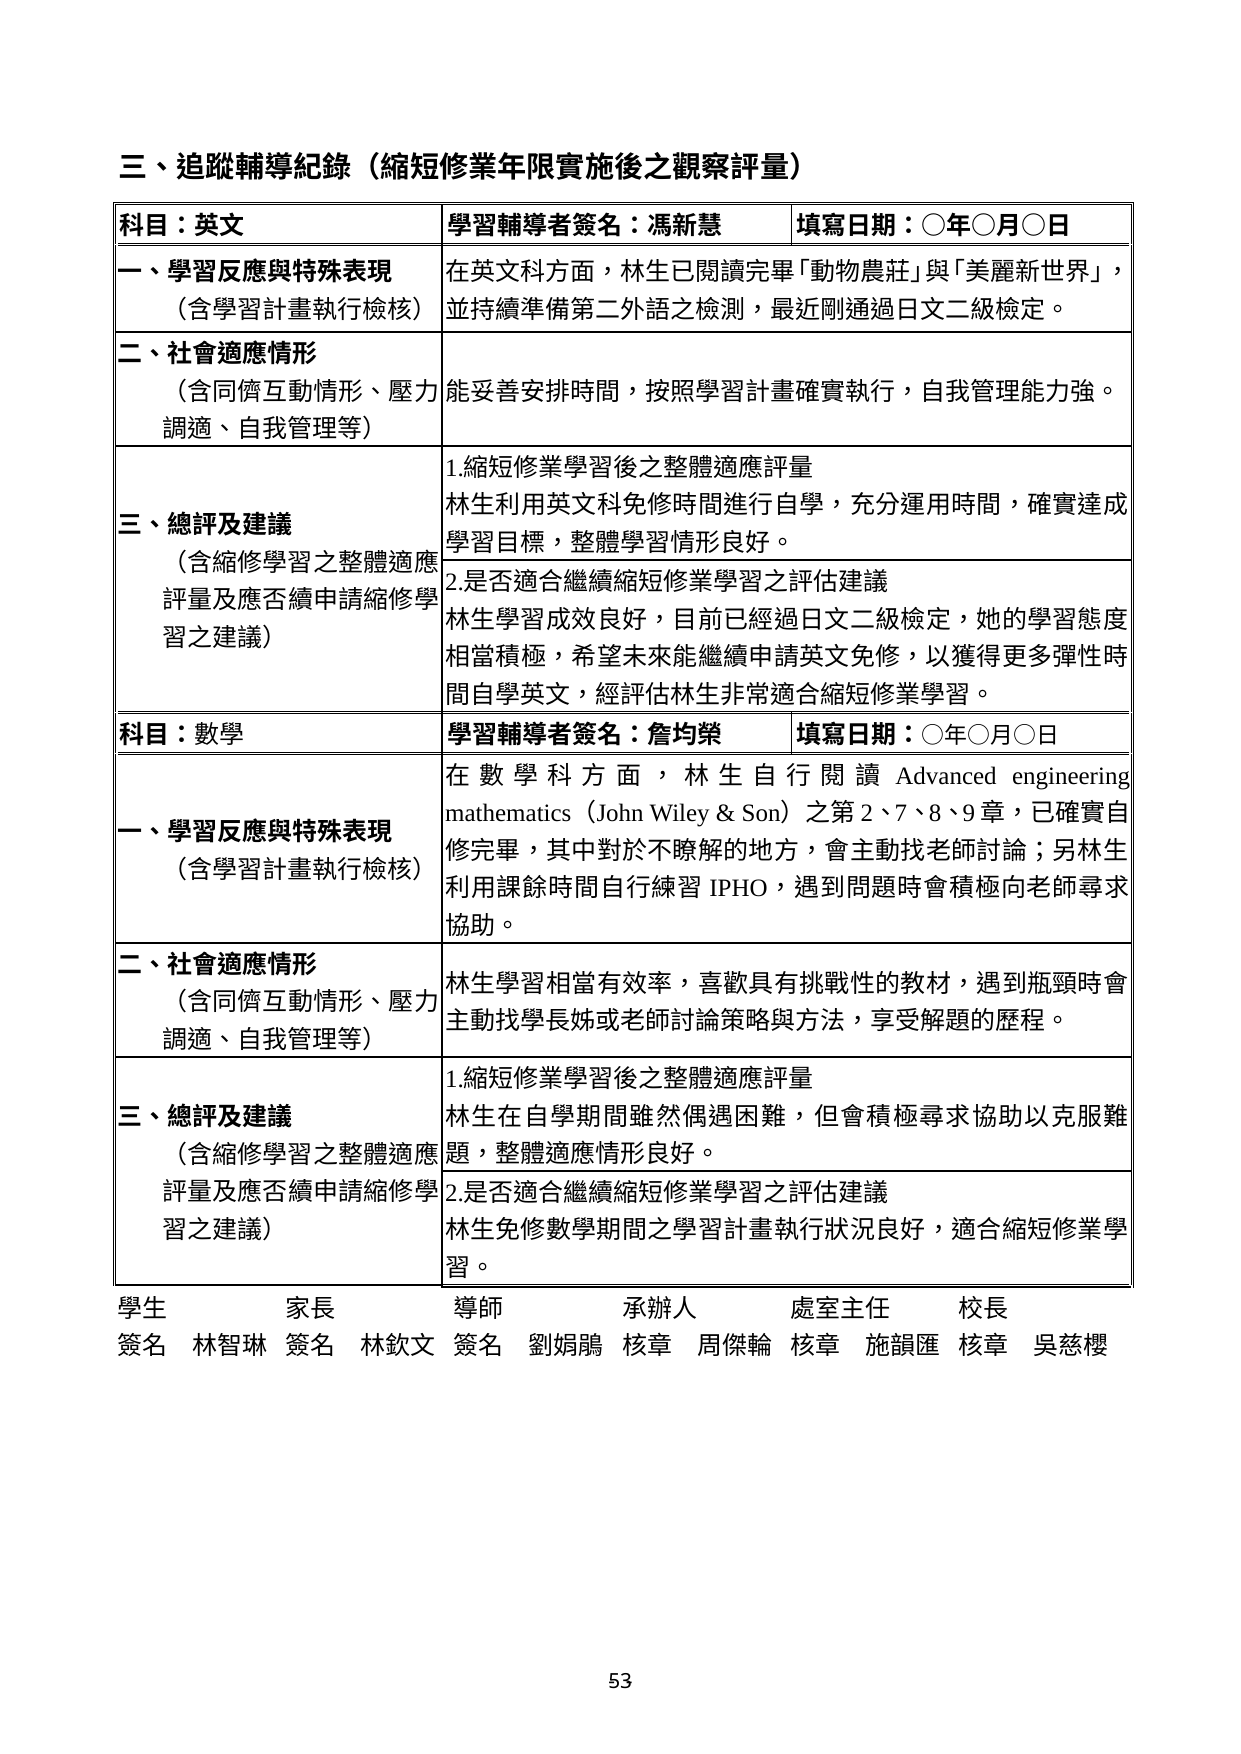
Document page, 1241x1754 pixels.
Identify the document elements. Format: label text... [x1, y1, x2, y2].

table_cell 2.是否適合繼續縮短修業學習之評估建議 林生免修數學期間之學習計畫執行狀況良好，適合縮短修業學習。 [443, 1172, 1131, 1284]
table_cell 學習輔導者簽名：詹均榮 [443, 714, 791, 752]
table_header 填寫日期：○年○月○日 [792, 205, 1131, 243]
text 三、追蹤輔導紀錄（縮短修業年限實施後之觀察評量） [118, 127, 1122, 202]
table_cell 在英文科方面，林生已閱讀完畢「動物農莊」與「美麗新世界」，並持續準備第二外語之檢測，最近剛通過日文二級檢定。 [443, 243, 1131, 331]
table_cell 2.是否適合繼續縮短修業學習之評估建議 林生學習成效良好，目前已經過日文二級檢定，她的學習態度相當積極，希望未來能繼續申請英文免修，以獲得更多彈性時間自學英文，經評估林生非常適合縮短修業學習。 [443, 561, 1131, 711]
table_cell 處室主任 核章 施韻匯 [787, 1288, 955, 1362]
table_cell 一、學習反應與特殊表現 （含學習計畫執行檢核） [116, 752, 441, 942]
table_cell 家長 簽名 林欽文 [283, 1286, 451, 1362]
table_cell 能妥善安排時間，按照學習計畫確實執行，自我管理能力強。 [443, 333, 1131, 445]
table_cell 三、總評及建議 （含縮修學習之整體適應評量及應否續申請縮修學習之建議） [116, 1058, 441, 1284]
table_header 科目：英文 [116, 205, 441, 243]
table_cell 在數學科方面，林生自行閱讀Advanced engineering mathematics（John Wiley & Son）之第2、7、8、9章，已確實自修完畢，其中對於不瞭解的地方，會主動找老師討論；另林生利用課餘時間自行練習IPHO，遇到問題時會積極向老師尋求協助。 [443, 752, 1131, 942]
table_cell 校長 核章 吳慈櫻 [955, 1288, 1123, 1362]
table_cell 學生 簽名 林智琳 [115, 1286, 283, 1362]
table_cell 二、社會適應情形 （含同儕互動情形、壓力調適、自我管理等） [116, 944, 441, 1056]
table_cell 承辦人 核章 周傑輪 [619, 1288, 787, 1362]
table_cell 三、總評及建議 （含縮修學習之整體適應評量及應否續申請縮修學習之建議） [116, 447, 441, 711]
table_cell 林生學習相當有效率，喜歡具有挑戰性的教材，遇到瓶頸時會主動找學長姊或老師討論策略與方法，享受解題的歷程。 [443, 944, 1131, 1056]
table_cell 1.縮短修業學習後之整體適應評量 林生利用英文科免修時間進行自學，充分運用時間，確實達成學習目標，整體學習情形良好。 [443, 447, 1131, 559]
table_cell [1124, 1284, 1133, 1362]
table_header 學習輔導者簽名：馮新慧 [443, 205, 791, 243]
table_cell 科目：數學 [115, 711, 441, 752]
table_cell 填寫日期：○年○月○日 [792, 711, 1133, 752]
table_cell 1.縮短修業學習後之整體適應評量 林生在自學期間雖然偶遇困難，但會積極尋求協助以克服難題，整體適應情形良好。 [443, 1058, 1131, 1170]
table_cell 導師 簽名 劉娟鵑 [451, 1288, 619, 1362]
table_cell 一、學習反應與特殊表現 （含學習計畫執行檢核） [116, 243, 441, 331]
table_cell 二、社會適應情形 （含同儕互動情形、壓力調適、自我管理等） [116, 333, 441, 445]
